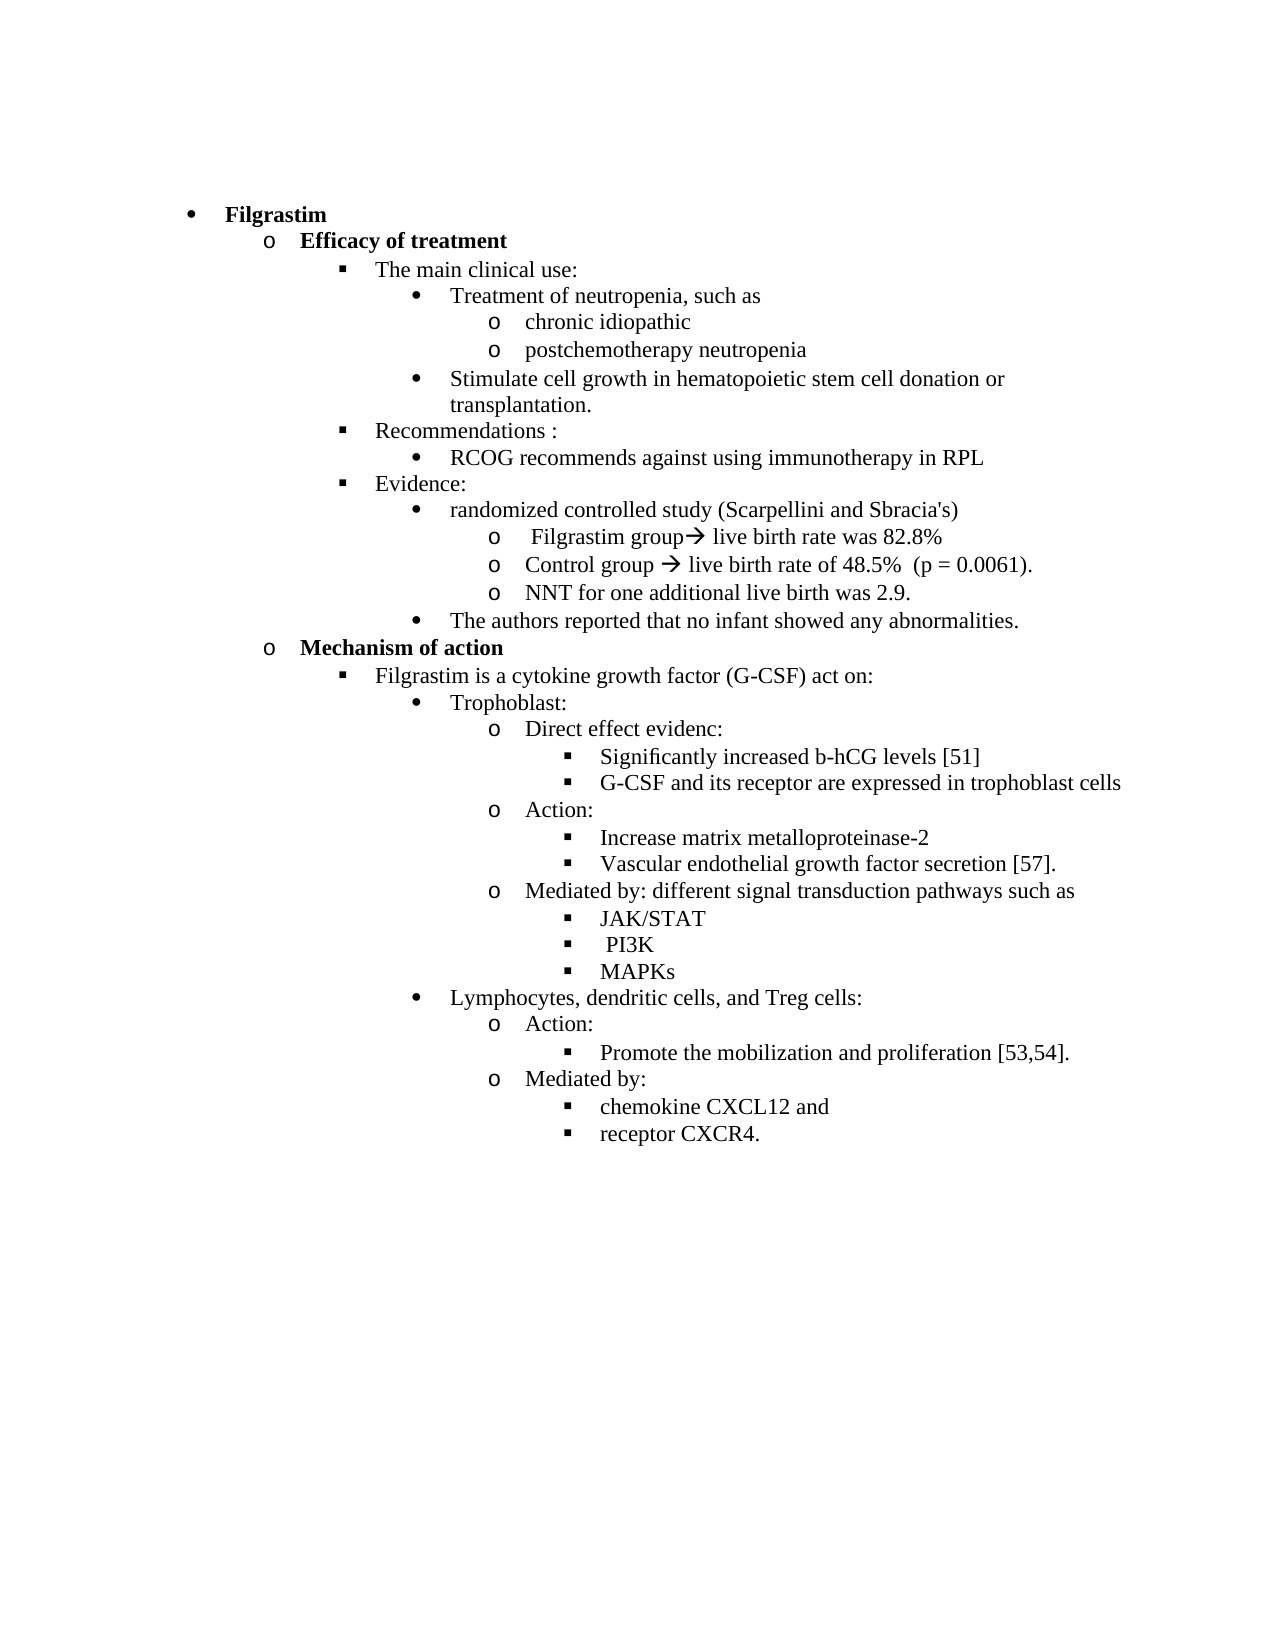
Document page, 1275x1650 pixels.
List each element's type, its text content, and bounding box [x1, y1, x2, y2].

list NNT for one additional live birth was 2.9. [487, 579, 1125, 608]
list Control group  live birth rate of 48.5% (p = 0.0061). [487, 551, 1125, 579]
list Direct effect evidenc: [487, 715, 1125, 743]
list chemokine CXCL12 and [562, 1093, 1125, 1119]
list The authors reported that no infant showed any abnormalities. [412, 608, 1125, 634]
list G-CSF and its receptor are expressed in trophoblast cells [562, 769, 1125, 796]
list randomized controlled study (Scarpellini and Sbracia's) [412, 497, 1125, 523]
list Efficacy of treatment [262, 227, 1125, 256]
list Action: [487, 796, 1125, 824]
list Evidence: [337, 470, 1125, 497]
list receptor CXCR4. [562, 1119, 1125, 1146]
list Mediated by: different signal transduction pathways such as [487, 877, 1125, 905]
list Lymphocytes, dendritic cells, and Treg cells: [412, 984, 1125, 1010]
list Recommendations : [337, 417, 1125, 444]
list Filgrastim group live birth rate was 82.8% [487, 523, 1125, 551]
list The main clinical use: [337, 256, 1125, 282]
list PI3K [562, 931, 1125, 958]
list chronic idiopathic [487, 308, 1125, 337]
list Increase matrix metalloproteinase-2 [562, 824, 1125, 850]
list MAPKs [562, 958, 1125, 984]
list Action: [487, 1010, 1125, 1039]
list Mechanism of action [262, 634, 1125, 662]
list Signiﬁcantly increased b-hCG levels [51] [562, 743, 1125, 769]
list Filgrastim [187, 201, 1125, 227]
list postchemotherapy neutropenia [487, 337, 1125, 365]
list Vascular endothelial growth factor secretion [57]. [562, 850, 1125, 877]
list Filgrastim is a cytokine growth factor (G-CSF) act on: [337, 662, 1125, 688]
list Treatment of neutropenia, such as [412, 282, 1125, 308]
list RCOG recommends against using immunotherapy in RPL [412, 444, 1125, 470]
list Trophoblast: [412, 688, 1125, 715]
list Stimulate cell growth in hematopoietic stem cell donation or transplantation. [412, 365, 1125, 417]
list Mediated by: [487, 1065, 1125, 1093]
list Promote the mobilization and proliferation [53,54]. [562, 1039, 1125, 1065]
list JAK/STAT [562, 905, 1125, 931]
